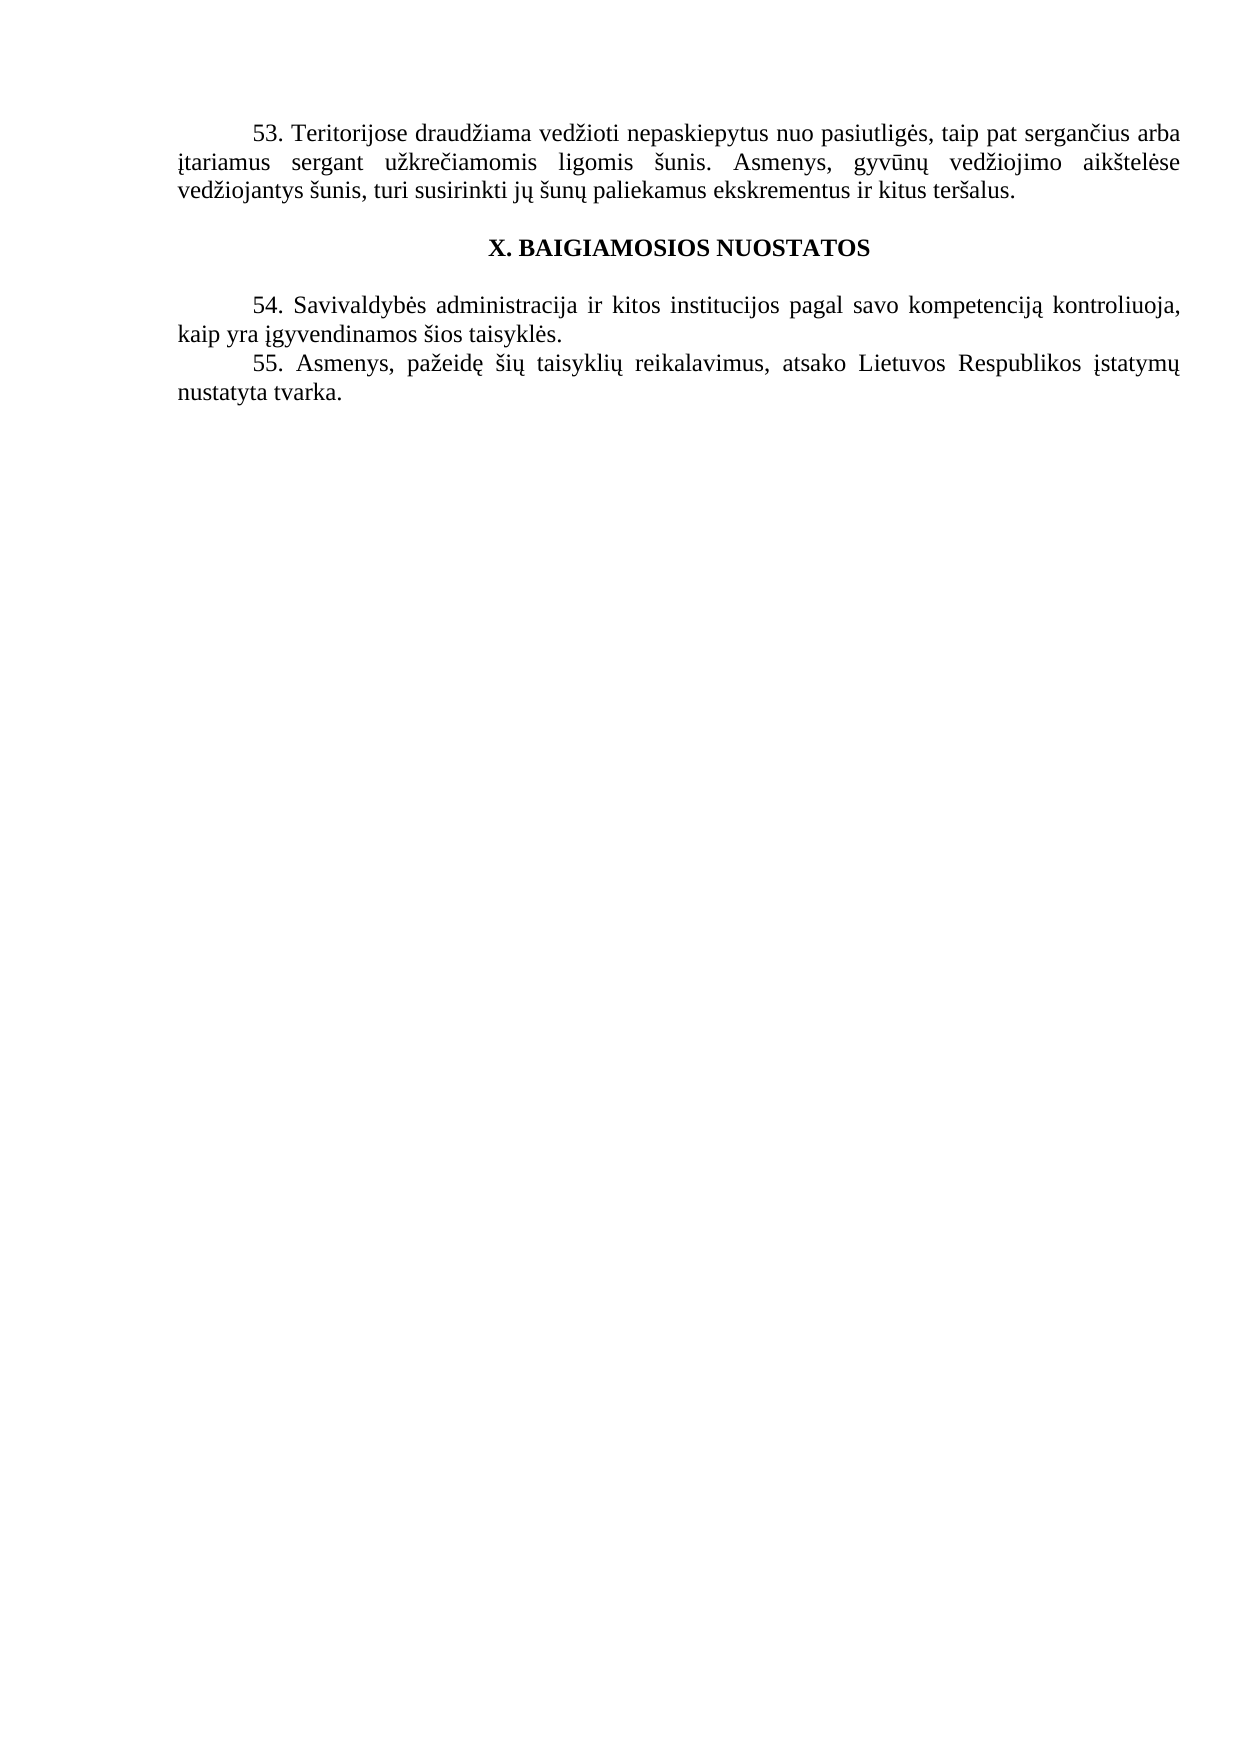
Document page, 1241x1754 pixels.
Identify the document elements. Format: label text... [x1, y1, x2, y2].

text 53. Teritorijose draudžiama vedžioti nepaskiepytus nuo pasiutligės, taip pat sergančius arba įtariamus sergant užkrečiamomis ligomis šunis. Asmenys, gyvūnų vedžiojimo aikštelėse vedžiojantys šunis, turi susirinkti jų šunų paliekamus ekskrementus ir kitus teršalus. [177, 118, 1181, 204]
text 55. Asmenys, pažeidę šių taisyklių reikalavimus, atsako Lietuvos Respublikos įstatymų nustatyta tvarka. [177, 348, 1181, 406]
text 54. Savivaldybės administracija ir kitos institucijos pagal savo kompetenciją kontroliuoja, kaip yra įgyvendinamos šios taisyklės. [177, 291, 1181, 348]
text X. BAIGIAMOSIOS NUOSTATOS [177, 233, 1181, 262]
